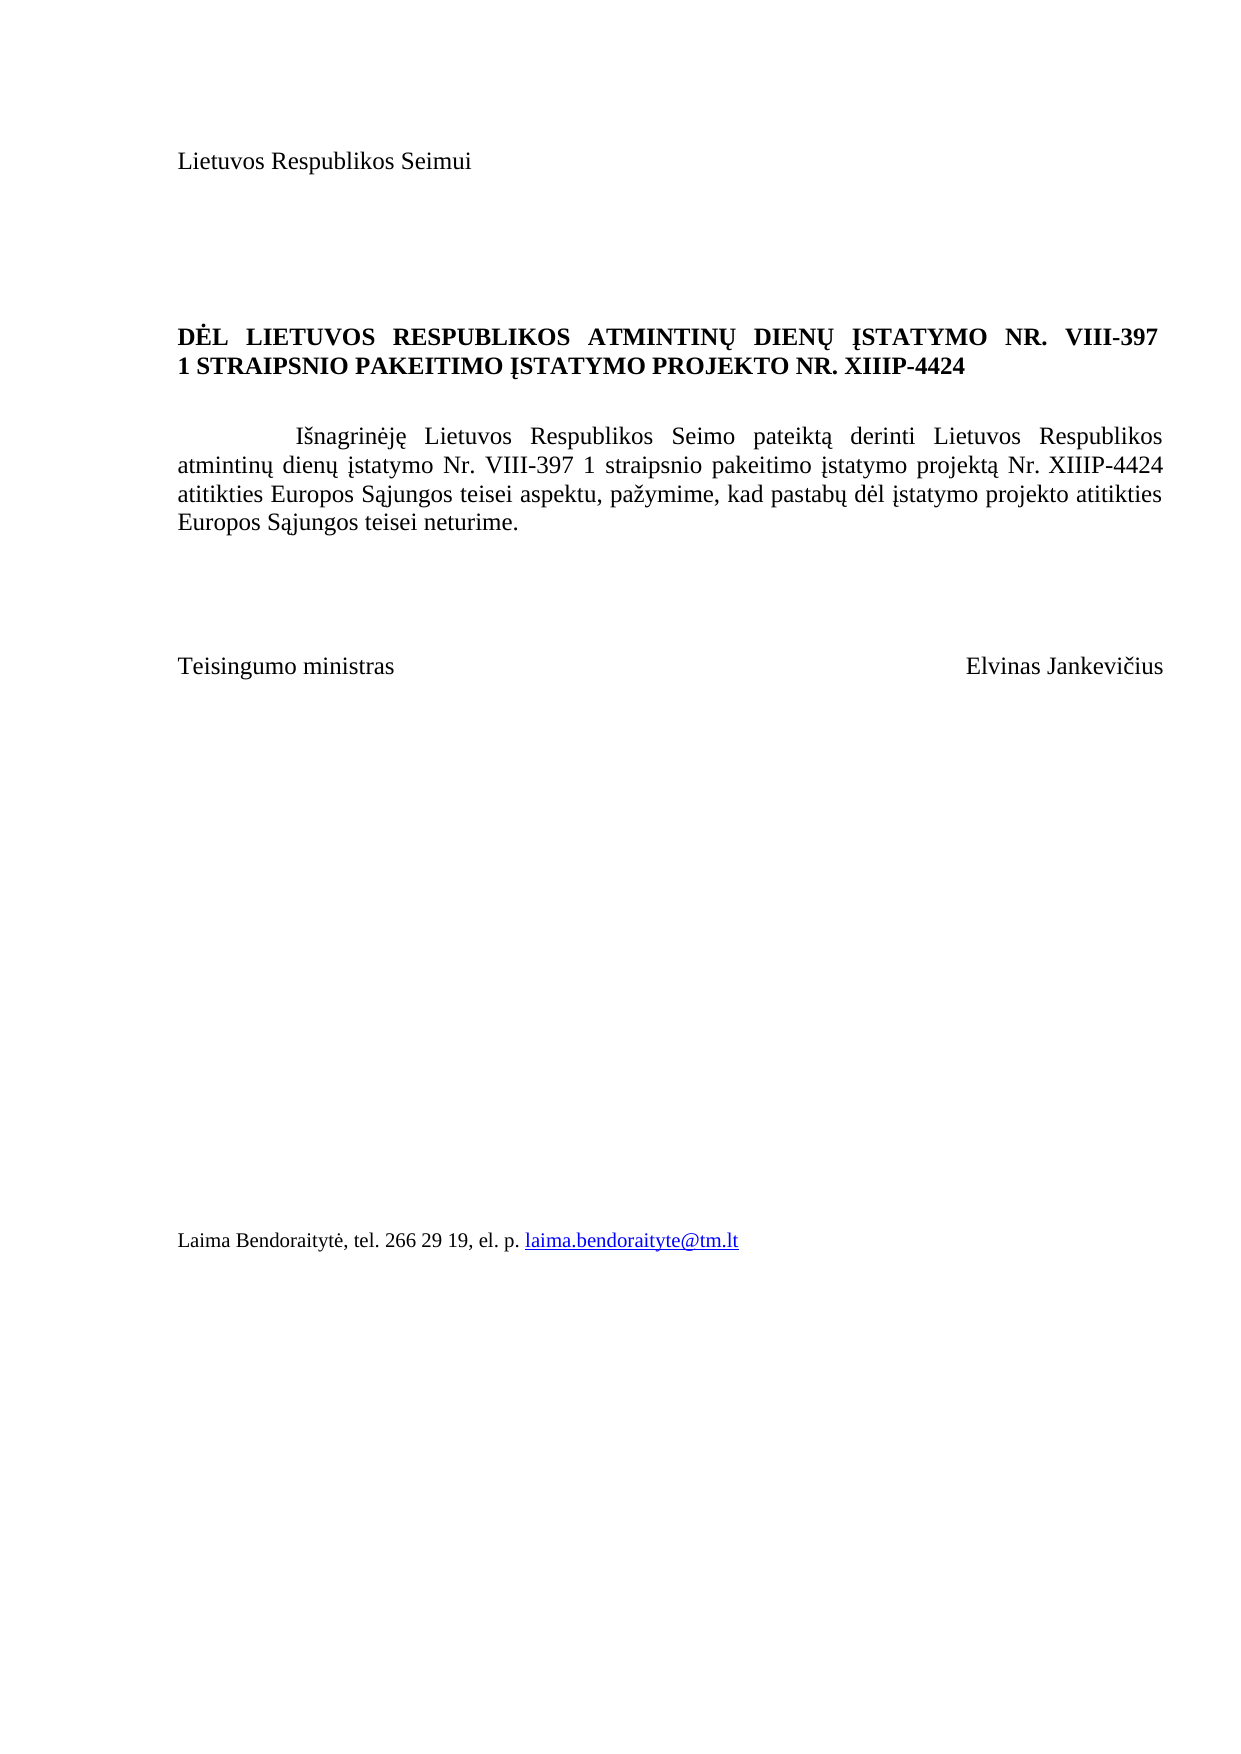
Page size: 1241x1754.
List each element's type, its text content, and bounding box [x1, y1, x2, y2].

text Išnagrinėję Lietuvos Respublikos Seimo pateiktą derinti Lietuvos Respublikos atmintinų dienų įstatymo Nr. VIII-397 1 straipsnio pakeitimo įstatymo projektą Nr. XIIIP-4424 atitikties Europos Sąjungos teisei aspektu, pažymime, kad pastabų dėl įstatymo projekto atitikties Europos Sąjungos teisei neturime. [177, 421, 1163, 536]
text Lietuvos Respublikos Seimui [177, 146, 1130, 174]
text Teisingumo ministras Elvinas Jankevičius [177, 651, 1163, 680]
text DĖL Lietuvos Respublikos Atmintinų dienų įstatymo Nr. VIII-397 1 straipsnio pakeitimo įstatymo projekto Nr. XIIIP-4424 [177, 322, 1159, 380]
text Laima Bendoraitytė, tel. 266 29 19, el. p. laima.bendoraityte@tm.lt [177, 1228, 1163, 1252]
